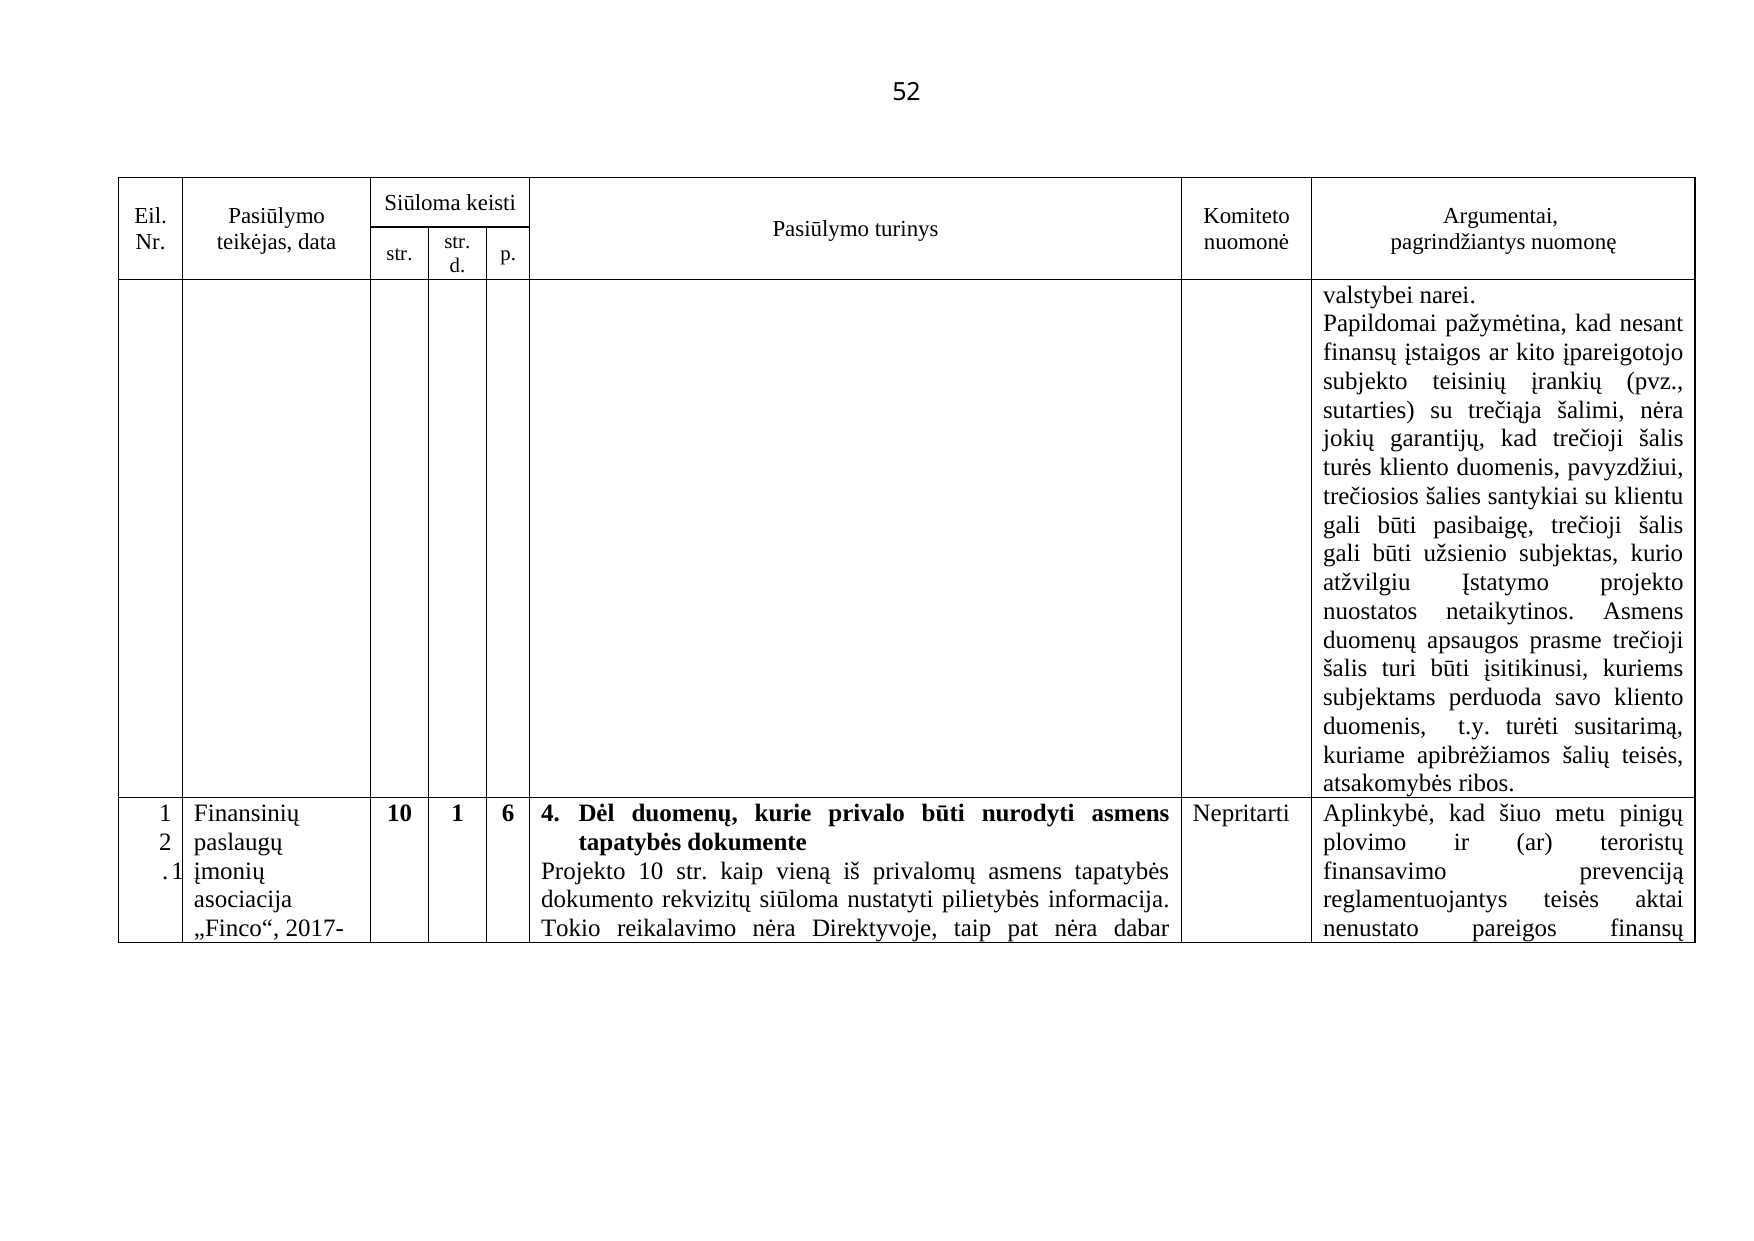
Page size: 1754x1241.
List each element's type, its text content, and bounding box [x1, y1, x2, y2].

table_cell [530, 280, 1181, 797]
table_cell [487, 280, 529, 797]
table_cell valstybei narei. Papildomai pažymėtina, kad nesant finansų įstaigos ar kito įpareigotojo subjekto teisinių įrankių (pvz., sutarties) su trečiąja šalimi, nėra jokių garantijų, kad trečioji šalis turės kliento duomenis, pavyzdžiui, trečiosios šalies santykiai su klientu gali būti pasibaigę, trečioji šalis gali būti užsienio subjektas, kurio atžvilgiu Įstatymo projekto nuostatos netaikytinos. Asmens duomenų apsaugos prasme trečioji šalis turi būti įsitikinusi, kuriems subjektams perduoda savo kliento duomenis, t.y. turėti susitarimą, kuriame apibrėžiamos šalių teisės, atsakomybės ribos. [1312, 280, 1694, 797]
table_cell Finansinių paslaugų įmonių asociacija „Finco“, 2017- [183, 798, 370, 942]
table_cell [119, 280, 182, 797]
table_cell 6 [487, 798, 529, 942]
table_cell p. [487, 228, 529, 279]
table_cell [371, 280, 428, 797]
table_cell [429, 280, 486, 797]
table_cell Nepritarti [1182, 798, 1311, 942]
table_cell str. d. [429, 228, 486, 279]
table_cell str. [371, 228, 428, 279]
table_cell 12. [119, 798, 182, 942]
table_cell 4. Dėl duomenų, kurie privalo būti nurodyti asmens tapatybės dokumente Projekto 10 str. kaip vieną iš privalomų asmens tapatybės dokumento rekvizitų siūloma nustatyti pilietybės informacija. Tokio reikalavimo nėra Direktyvoje, taip pat nėra dabar [530, 798, 1181, 942]
table_cell [1182, 280, 1311, 797]
table_header Eil. Nr. [119, 178, 182, 279]
table_header Argumentai, pagrindžiantys nuomonę [1312, 178, 1694, 279]
table_cell [183, 280, 370, 797]
table_header Pasiūlymo turinys [530, 178, 1181, 279]
table_header Pasiūlymo teikėjas, data [183, 178, 370, 279]
table_header Siūloma keisti [371, 178, 529, 226]
table_cell 1 [429, 798, 486, 942]
table_header Komiteto nuomonė [1182, 178, 1311, 279]
table_cell 10 [371, 798, 428, 942]
table_cell Aplinkybė, kad šiuo metu pinigų plovimo ir (ar) teroristų finansavimo prevenciją reglamentuojantys teisės aktai nenustato pareigos finansų [1312, 798, 1694, 942]
